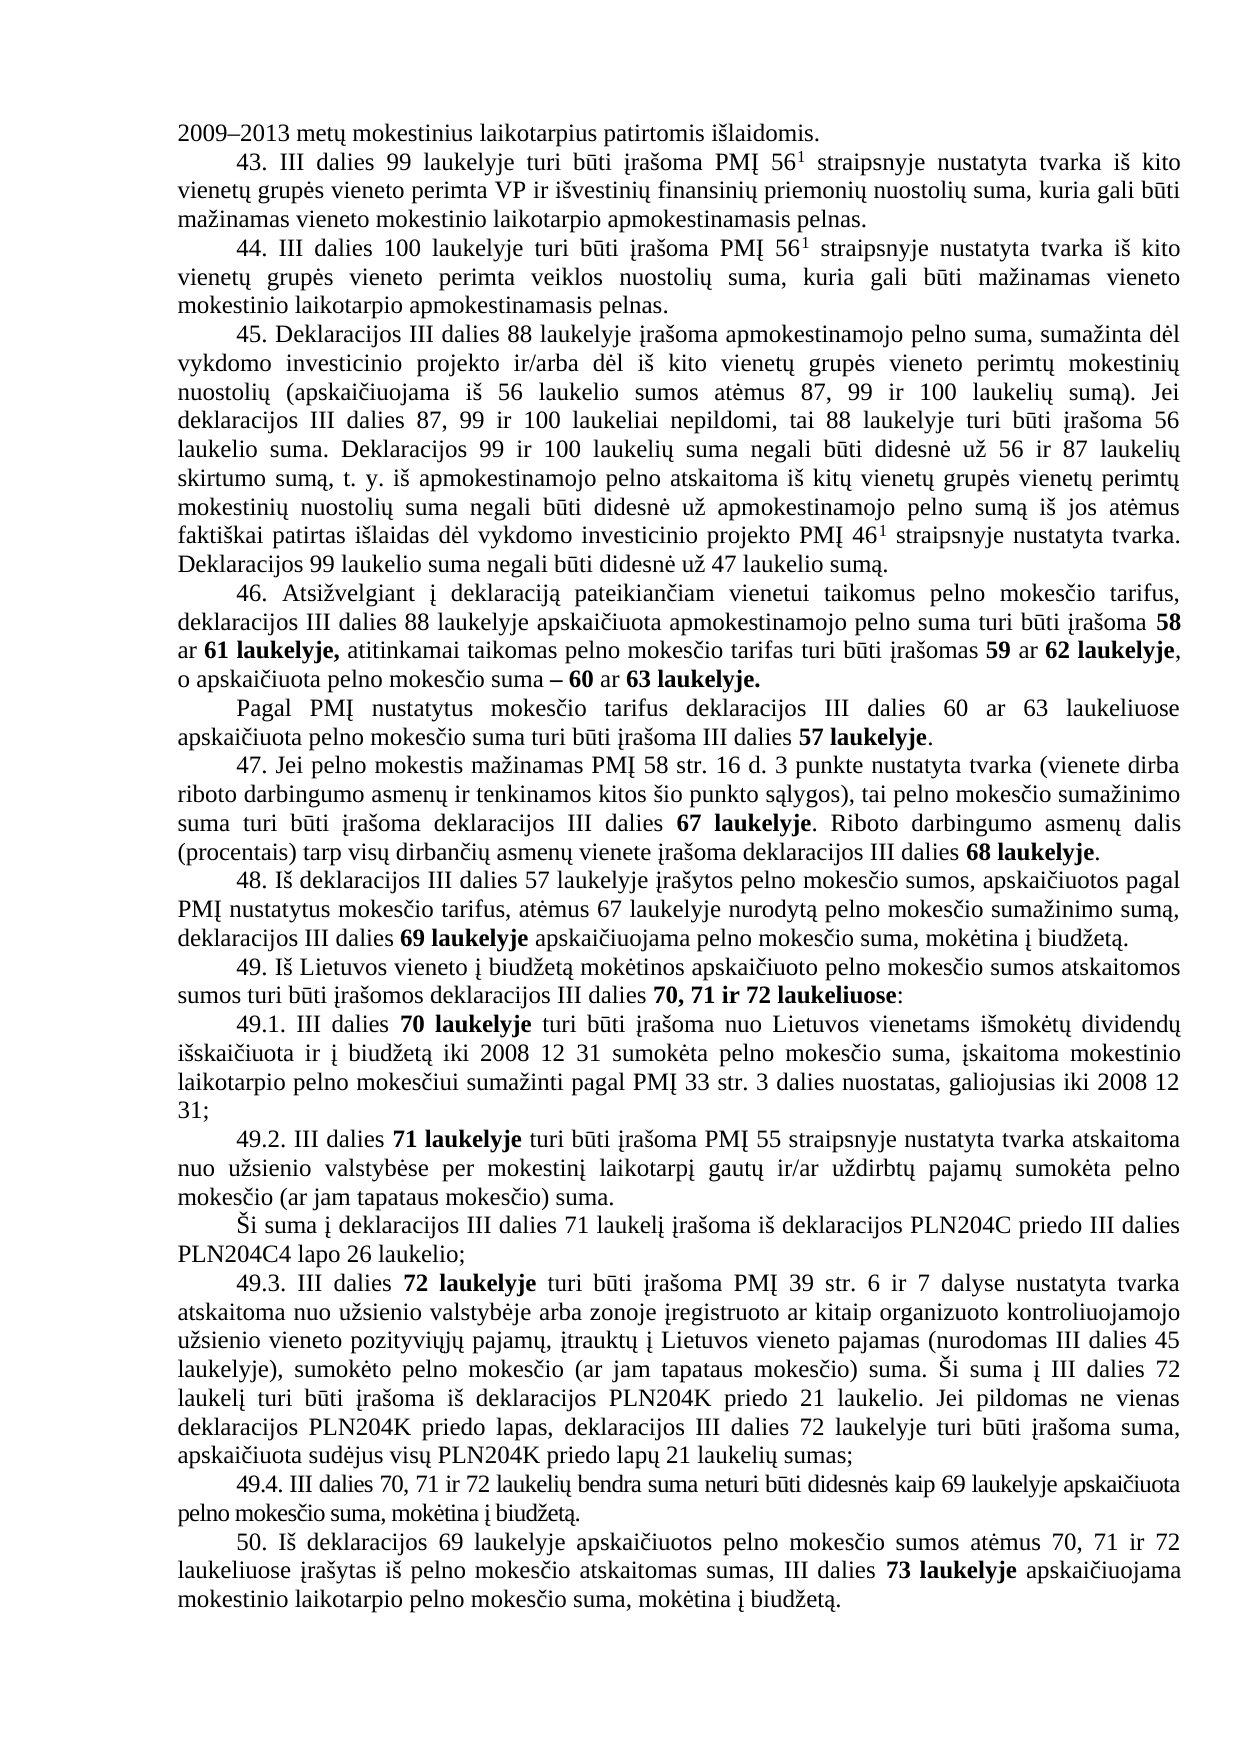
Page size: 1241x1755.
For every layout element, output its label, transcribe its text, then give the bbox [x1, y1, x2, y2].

text 48. Iš deklaracijos III dalies 57 laukelyje įrašytos pelno mokesčio sumos, apskaičiuotos pagal PMĮ nustatytus mokesčio tarifus, atėmus 67 laukelyje nurodytą pelno mokesčio sumažinimo sumą, deklaracijos III dalies 69 laukelyje apskaičiuojama pelno mokesčio suma, mokėtina į biudžetą. [177, 866, 1181, 952]
text 2009–2013 metų mokestinius laikotarpius patirtomis išlaidomis. [177, 118, 1181, 147]
text 46. Atsižvelgiant į deklaraciją pateikiančiam vienetui taikomus pelno mokesčio tarifus, deklaracijos III dalies 88 laukelyje apskaičiuota apmokestinamojo pelno suma turi būti įrašoma 58 ar 61 laukelyje, atitinkamai taikomas pelno mokesčio tarifas turi būti įrašomas 59 ar 62 laukelyje, o apskaičiuota pelno mokesčio suma – 60 ar 63 laukelyje. [177, 578, 1181, 693]
text 47. Jei pelno mokestis mažinamas PMĮ 58 str. 16 d. 3 punkte nustatyta tvarka (vienete dirba riboto darbingumo asmenų ir tenkinamos kitos šio punkto sąlygos), tai pelno mokesčio sumažinimo suma turi būti įrašoma deklaracijos III dalies 67 laukelyje. Riboto darbingumo asmenų dalis (procentais) tarp visų dirbančių asmenų vienete įrašoma deklaracijos III dalies 68 laukelyje. [177, 751, 1181, 866]
text 49. Iš Lietuvos vieneto į biudžetą mokėtinos apskaičiuoto pelno mokesčio sumos atskaitomos sumos turi būti įrašomos deklaracijos III dalies 70, 71 ir 72 laukeliuose: [177, 952, 1181, 1009]
text Ši suma į deklaracijos III dalies 71 laukelį įrašoma iš deklaracijos PLN204C priedo III dalies PLN204C4 lapo 26 laukelio; [177, 1211, 1181, 1268]
text 49.1. III dalies 70 laukelyje turi būti įrašoma nuo Lietuvos vienetams išmokėtų dividendų išskaičiuota ir į biudžetą iki 2008 12 31 sumokėta pelno mokesčio suma, įskaitoma mokestinio laikotarpio pelno mokesčiui sumažinti pagal PMĮ 33 str. 3 dalies nuostatas, galiojusias iki 2008 12 31; [177, 1009, 1181, 1124]
text 49.4. III dalies 70, 71 ir 72 laukelių bendra suma neturi būti didesnės kaip 69 laukelyje apskaičiuota pelno mokesčio suma, mokėtina į biudžetą. [177, 1469, 1181, 1527]
text Pagal PMĮ nustatytus mokesčio tarifus deklaracijos III dalies 60 ar 63 laukeliuose apskaičiuota pelno mokesčio suma turi būti įrašoma III dalies 57 laukelyje. [177, 693, 1181, 751]
text 45. Deklaracijos III dalies 88 laukelyje įrašoma apmokestinamojo pelno suma, sumažinta dėl vykdomo investicinio projekto ir/arba dėl iš kito vienetų grupės vieneto perimtų mokestinių nuostolių (apskaičiuojama iš 56 laukelio sumos atėmus 87, 99 ir 100 laukelių sumą). Jei deklaracijos III dalies 87, 99 ir 100 laukeliai nepildomi, tai 88 laukelyje turi būti įrašoma 56 laukelio suma. Deklaracijos 99 ir 100 laukelių suma negali būti didesnė už 56 ir 87 laukelių skirtumo sumą, t. y. iš apmokestinamojo pelno atskaitoma iš kitų vienetų grupės vienetų perimtų mokestinių nuostolių suma negali būti didesnė už apmokestinamojo pelno sumą iš jos atėmus faktiškai patirtas išlaidas dėl vykdomo investicinio projekto PMĮ 461 straipsnyje nustatyta tvarka. Deklaracijos 99 laukelio suma negali būti didesnė už 47 laukelio sumą. [177, 319, 1181, 578]
text 49.3. III dalies 72 laukelyje turi būti įrašoma PMĮ 39 str. 6 ir 7 dalyse nustatyta tvarka atskaitoma nuo užsienio valstybėje arba zonoje įregistruoto ar kitaip organizuoto kontroliuojamojo užsienio vieneto pozityviųjų pajamų, įtrauktų į Lietuvos vieneto pajamas (nurodomas III dalies 45 laukelyje), sumokėto pelno mokesčio (ar jam tapataus mokesčio) suma. Ši suma į III dalies 72 laukelį turi būti įrašoma iš deklaracijos PLN204K priedo 21 laukelio. Jei pildomas ne vienas deklaracijos PLN204K priedo lapas, deklaracijos III dalies 72 laukelyje turi būti įrašoma suma, apskaičiuota sudėjus visų PLN204K priedo lapų 21 laukelių sumas; [177, 1268, 1181, 1469]
text 44. III dalies 100 laukelyje turi būti įrašoma PMĮ 561 straipsnyje nustatyta tvarka iš kito vienetų grupės vieneto perimta veiklos nuostolių suma, kuria gali būti mažinamas vieneto mokestinio laikotarpio apmokestinamasis pelnas. [177, 233, 1181, 319]
text 43. III dalies 99 laukelyje turi būti įrašoma PMĮ 561 straipsnyje nustatyta tvarka iš kito vienetų grupės vieneto perimta VP ir išvestinių finansinių priemonių nuostolių suma, kuria gali būti mažinamas vieneto mokestinio laikotarpio apmokestinamasis pelnas. [177, 147, 1181, 233]
text 50. Iš deklaracijos 69 laukelyje apskaičiuotos pelno mokesčio sumos atėmus 70, 71 ir 72 laukeliuose įrašytas iš pelno mokesčio atskaitomas sumas, III dalies 73 laukelyje apskaičiuojama mokestinio laikotarpio pelno mokesčio suma, mokėtina į biudžetą. [177, 1527, 1181, 1613]
text 49.2. III dalies 71 laukelyje turi būti įrašoma PMĮ 55 straipsnyje nustatyta tvarka atskaitoma nuo užsienio valstybėse per mokestinį laikotarpį gautų ir/ar uždirbtų pajamų sumokėta pelno mokesčio (ar jam tapataus mokesčio) suma. [177, 1124, 1181, 1211]
